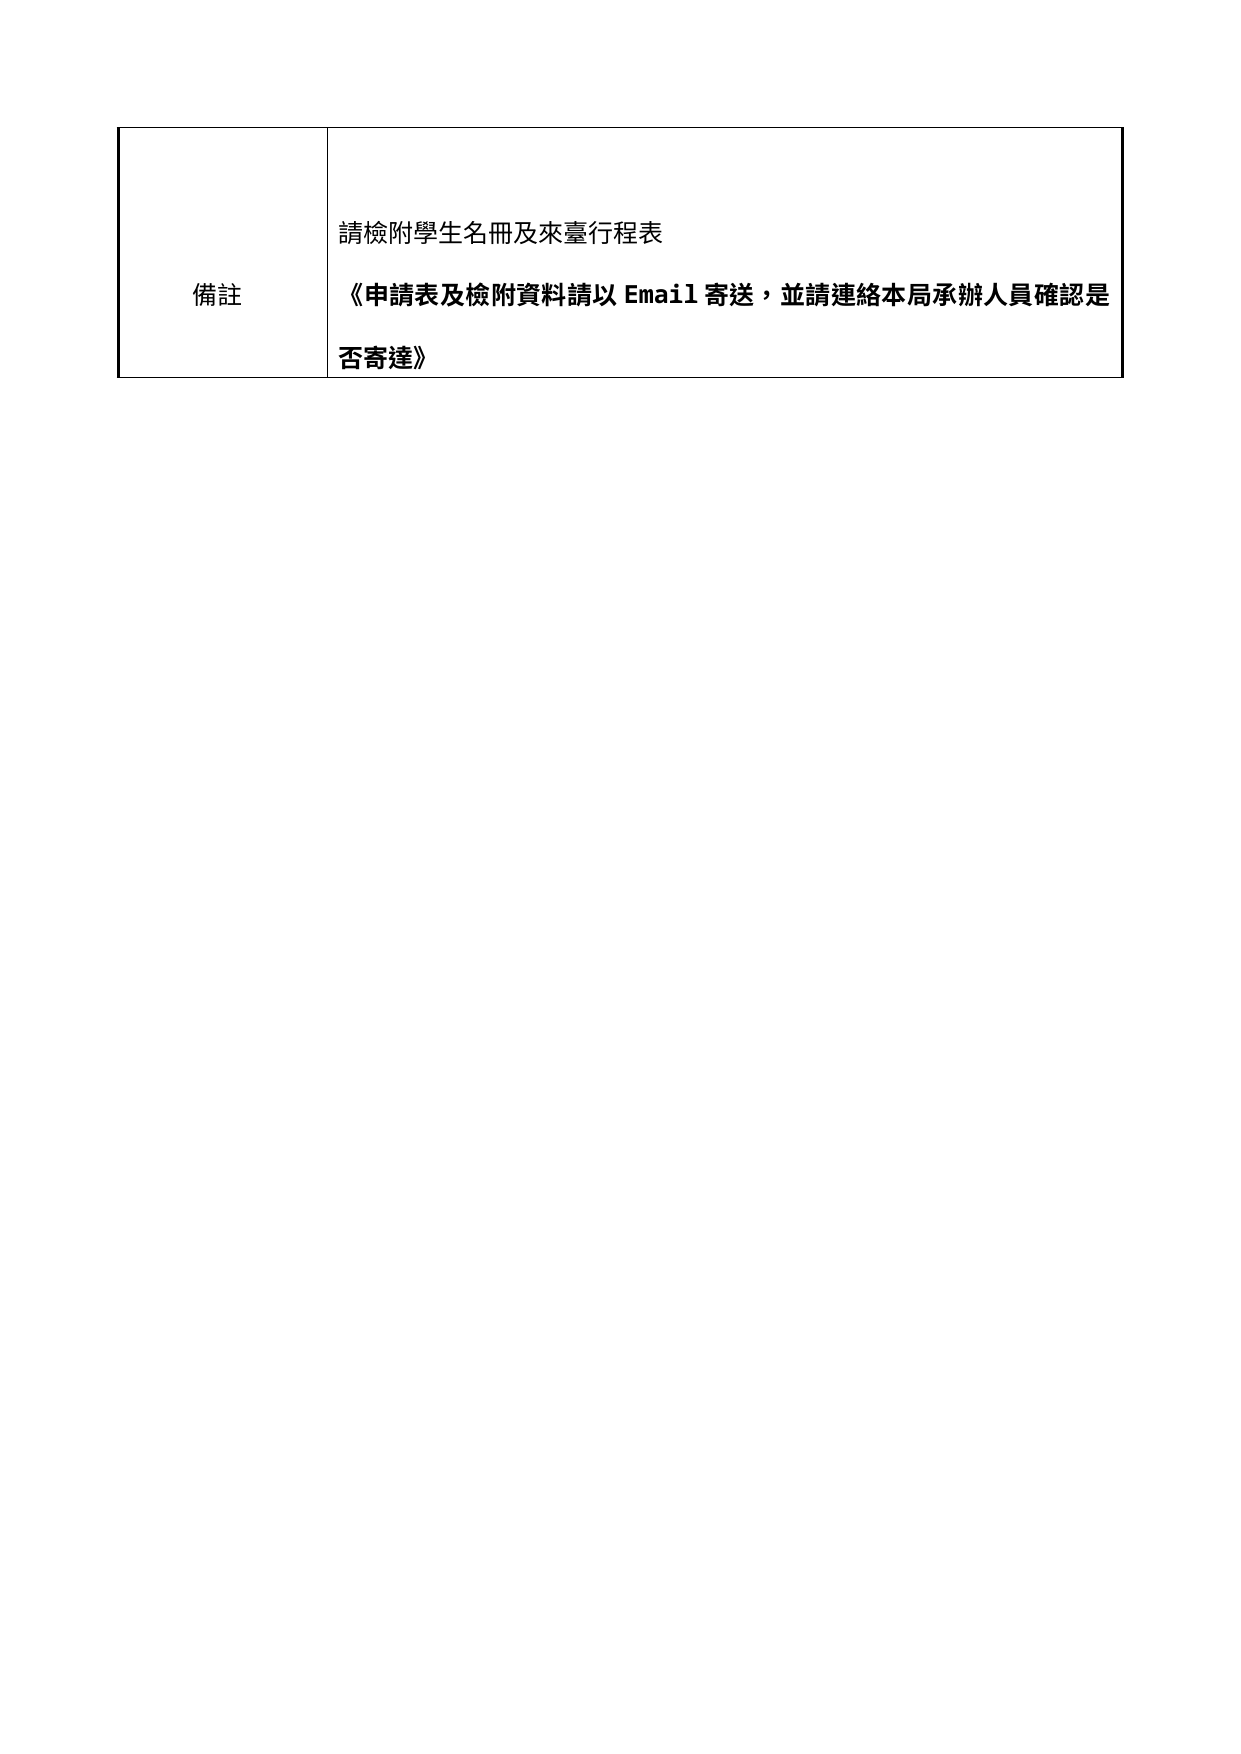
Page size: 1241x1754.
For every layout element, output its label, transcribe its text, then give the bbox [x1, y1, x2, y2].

table_cell 備註 [120, 128, 327, 377]
table_cell 請檢附學生名冊及來臺行程表 《申請表及檢附資料請以Email寄送，並請連絡本局承辦人員確認是否寄達》 [328, 128, 1121, 377]
